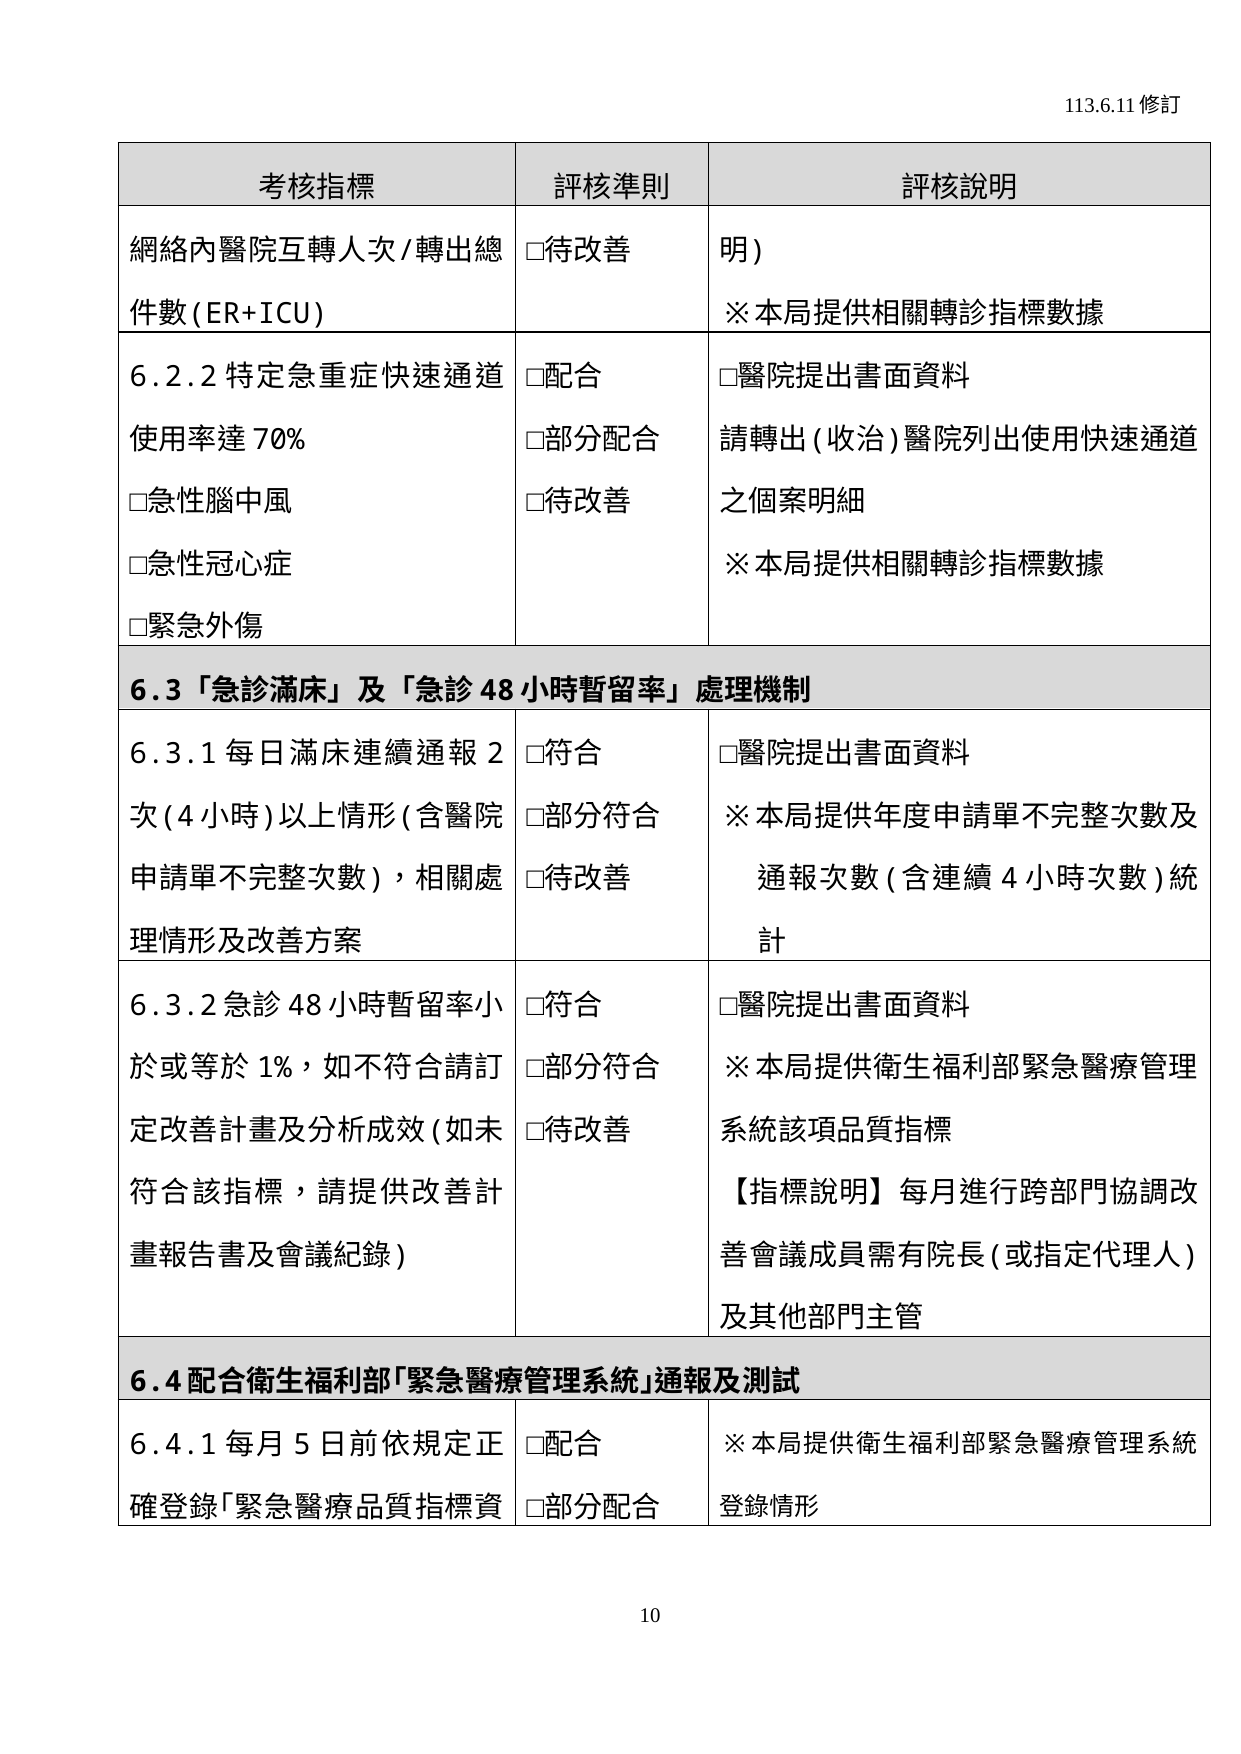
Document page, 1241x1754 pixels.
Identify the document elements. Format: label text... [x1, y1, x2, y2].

table_cell □醫院提出書面資料 請轉出(收治)醫院列出使用快速通道之個案明細 ※本局提供相關轉診指標數據 [709, 333, 1210, 645]
table_cell □待改善 [516, 206, 708, 331]
table_cell 6.3.2急診48小時暫留率小於或等於1%，如不符合請訂定改善計畫及分析成效(如未符合該指標，請提供改善計畫報告書及會議紀錄) [119, 961, 515, 1336]
table_cell 6.4配合衛生福利部｢緊急醫療管理系統｣通報及測試 [119, 1337, 1210, 1399]
table_cell □醫院提出書面資料 ※本局提供衛生福利部緊急醫療管理系統該項品質指標 【指標說明】每月進行跨部門協調改善會議成員需有院長(或指定代理人)及其他部門主管 [709, 961, 1210, 1336]
table_header 考核指標 [119, 143, 515, 205]
table_cell 6.3.1每日滿床連續通報2次(4小時)以上情形(含醫院申請單不完整次數)，相關處理情形及改善方案 [119, 710, 515, 959]
table_cell ※本局提供衛生福利部緊急醫療管理系統登錄情形 [709, 1400, 1210, 1525]
table_header 評核說明 [709, 143, 1210, 205]
table_header 評核準則 [516, 143, 708, 205]
table_cell 6.4.1每月5日前依規定正確登錄｢緊急醫療品質指標資 [119, 1400, 515, 1525]
table_cell 明) ※本局提供相關轉診指標數據 [709, 206, 1210, 331]
table_cell □醫院提出書面資料 ※本局提供年度申請單不完整次數及通報次數(含連續4小時次數)統計 [709, 710, 1210, 959]
table_cell □符合 □部分符合 □待改善 [516, 961, 708, 1336]
table_cell 網絡內醫院互轉人次/轉出總件數(ER+ICU) [119, 206, 515, 331]
table_cell □配合 □部分配合 □待改善 [516, 333, 708, 645]
table_cell □符合 □部分符合 □待改善 [516, 710, 708, 959]
table_cell 6.2.2特定急重症快速通道使用率達70% □急性腦中風 □急性冠心症 □緊急外傷 [119, 333, 515, 645]
table_cell 6.3「急診滿床」及「急診48小時暫留率」處理機制 [119, 646, 1210, 708]
table_cell □配合 □部分配合 [516, 1400, 708, 1525]
